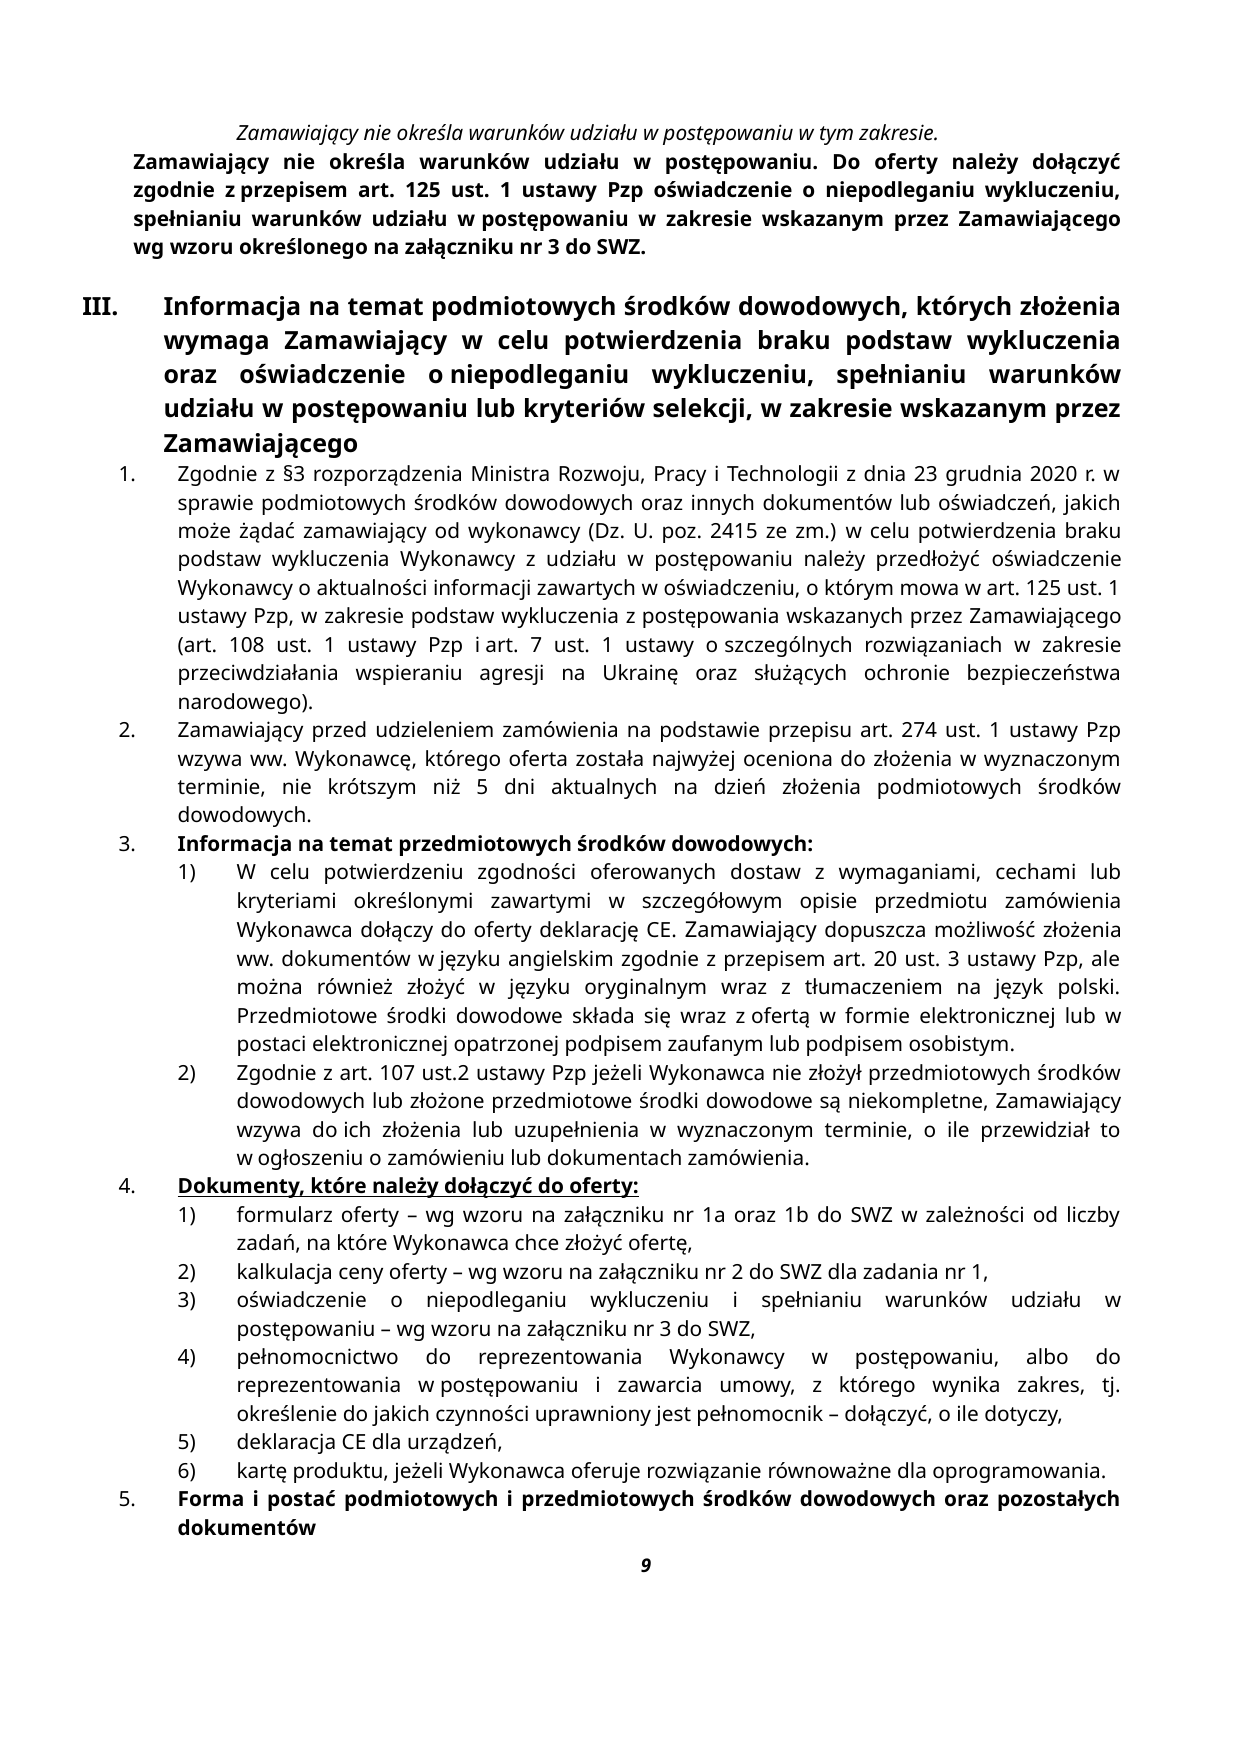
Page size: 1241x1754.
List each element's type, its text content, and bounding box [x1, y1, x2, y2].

list deklaracja CE dla urządzeń, [177, 1427, 1122, 1456]
subtitle Informacja na temat podmiotowych środków dowodowych, których złożenia wymaga Zamawiający w celu potwierdzenia braku podstaw wykluczenia oraz oświadczenie o niepodleganiu wykluczeniu, spełnianiu warunków udziału w postępowaniu lub kryteriów selekcji, w zakresie wskazanym przez Zamawiającego [118, 289, 1122, 459]
list Informacja na temat przedmiotowych środków dowodowych: [118, 829, 1122, 857]
list Dokumenty, które należy dołączyć do oferty: [118, 1172, 1122, 1200]
list Forma i postać podmiotowych i przedmiotowych środków dowodowych oraz pozostałych dokumentów [118, 1484, 1122, 1541]
list Zgodnie z §3 rozporządzenia Ministra Rozwoju, Pracy i Technologii z dnia 23 grudnia 2020 r. w sprawie podmiotowych środków dowodowych oraz innych dokumentów lub oświadczeń, jakich może żądać zamawiający od wykonawcy (Dz. U. poz. 2415 ze zm.) w celu potwierdzenia braku podstaw wykluczenia Wykonawcy z udziału w postępowaniu należy przedłożyć oświadczenie Wykonawcy o aktualności informacji zawartych w oświadczeniu, o którym mowa w art. 125 ust. 1 ustawy Pzp, w zakresie podstaw wykluczenia z postępowania wskazanych przez Zamawiającego (art. 108 ust. 1 ustawy Pzp i art. 7 ust. 1 ustawy o szczególnych rozwiązaniach w zakresie przeciwdziałania wspieraniu agresji na Ukrainę oraz służących ochronie bezpieczeństwa narodowego). [118, 459, 1122, 715]
list kartę produktu, jeżeli Wykonawca oferuje rozwiązanie równoważne dla oprogramowania. [177, 1456, 1122, 1484]
list W celu potwierdzeniu zgodności oferowanych dostaw z wymaganiami, cechami lub kryteriami określonymi zawartymi w szczegółowym opisie przedmiotu zamówienia Wykonawca dołączy do oferty deklarację CE. Zamawiający dopuszcza możliwość złożenia ww. dokumentów w języku angielskim zgodnie z przepisem art. 20 ust. 3 ustawy Pzp, ale można również złożyć w języku oryginalnym wraz z tłumaczeniem na język polski. Przedmiotowe środki dowodowe składa się wraz z ofertą w formie elektronicznej lub w postaci elektronicznej opatrzonej podpisem zaufanym lub podpisem osobistym. [177, 857, 1122, 1058]
list oświadczenie o niepodleganiu wykluczeniu i spełnianiu warunków udziału w postępowaniu – wg wzoru na załączniku nr 3 do SWZ, [177, 1285, 1122, 1342]
list Zamawiający przed udzieleniem zamówienia na podstawie przepisu art. 274 ust. 1 ustawy Pzp wzywa ww. Wykonawcę, którego oferta została najwyżej oceniona do złożenia w wyznaczonym terminie, nie krótszym niż 5 dni aktualnych na dzień złożenia podmiotowych środków dowodowych. [118, 715, 1122, 829]
list kalkulacja ceny oferty – wg wzoru na załączniku nr 2 do SWZ dla zadania nr 1, [177, 1257, 1122, 1285]
text Zamawiający nie określa warunków udziału w postępowaniu w tym zakresie. [160, 118, 1122, 147]
list formularz oferty – wg wzoru na załączniku nr 1a oraz 1b do SWZ w zależności od liczby zadań, na które Wykonawca chce złożyć ofertę, [177, 1200, 1122, 1257]
list Zgodnie z art. 107 ust.2 ustawy Pzp jeżeli Wykonawca nie złożył przedmiotowych środków dowodowych lub złożone przedmiotowe środki dowodowe są niekompletne, Zamawiający wzywa do ich złożenia lub uzupełnienia w wyznaczonym terminie, o ile przewidział to w ogłoszeniu o zamówieniu lub dokumentach zamówienia. [177, 1058, 1122, 1172]
text Zamawiający nie określa warunków udziału w postępowaniu. Do oferty należy dołączyć zgodnie z przepisem art. 125 ust. 1 ustawy Pzp oświadczenie o niepodleganiu wykluczeniu, spełnianiu warunków udziału w postępowaniu w zakresie wskazanym przez Zamawiającego wg wzoru określonego na załączniku nr 3 do SWZ. [133, 147, 1122, 261]
list pełnomocnictwo do reprezentowania Wykonawcy w postępowaniu, albo do reprezentowania w postępowaniu i zawarcia umowy, z którego wynika zakres, tj. określenie do jakich czynności uprawniony jest pełnomocnik – dołączyć, o ile dotyczy, [177, 1342, 1122, 1427]
